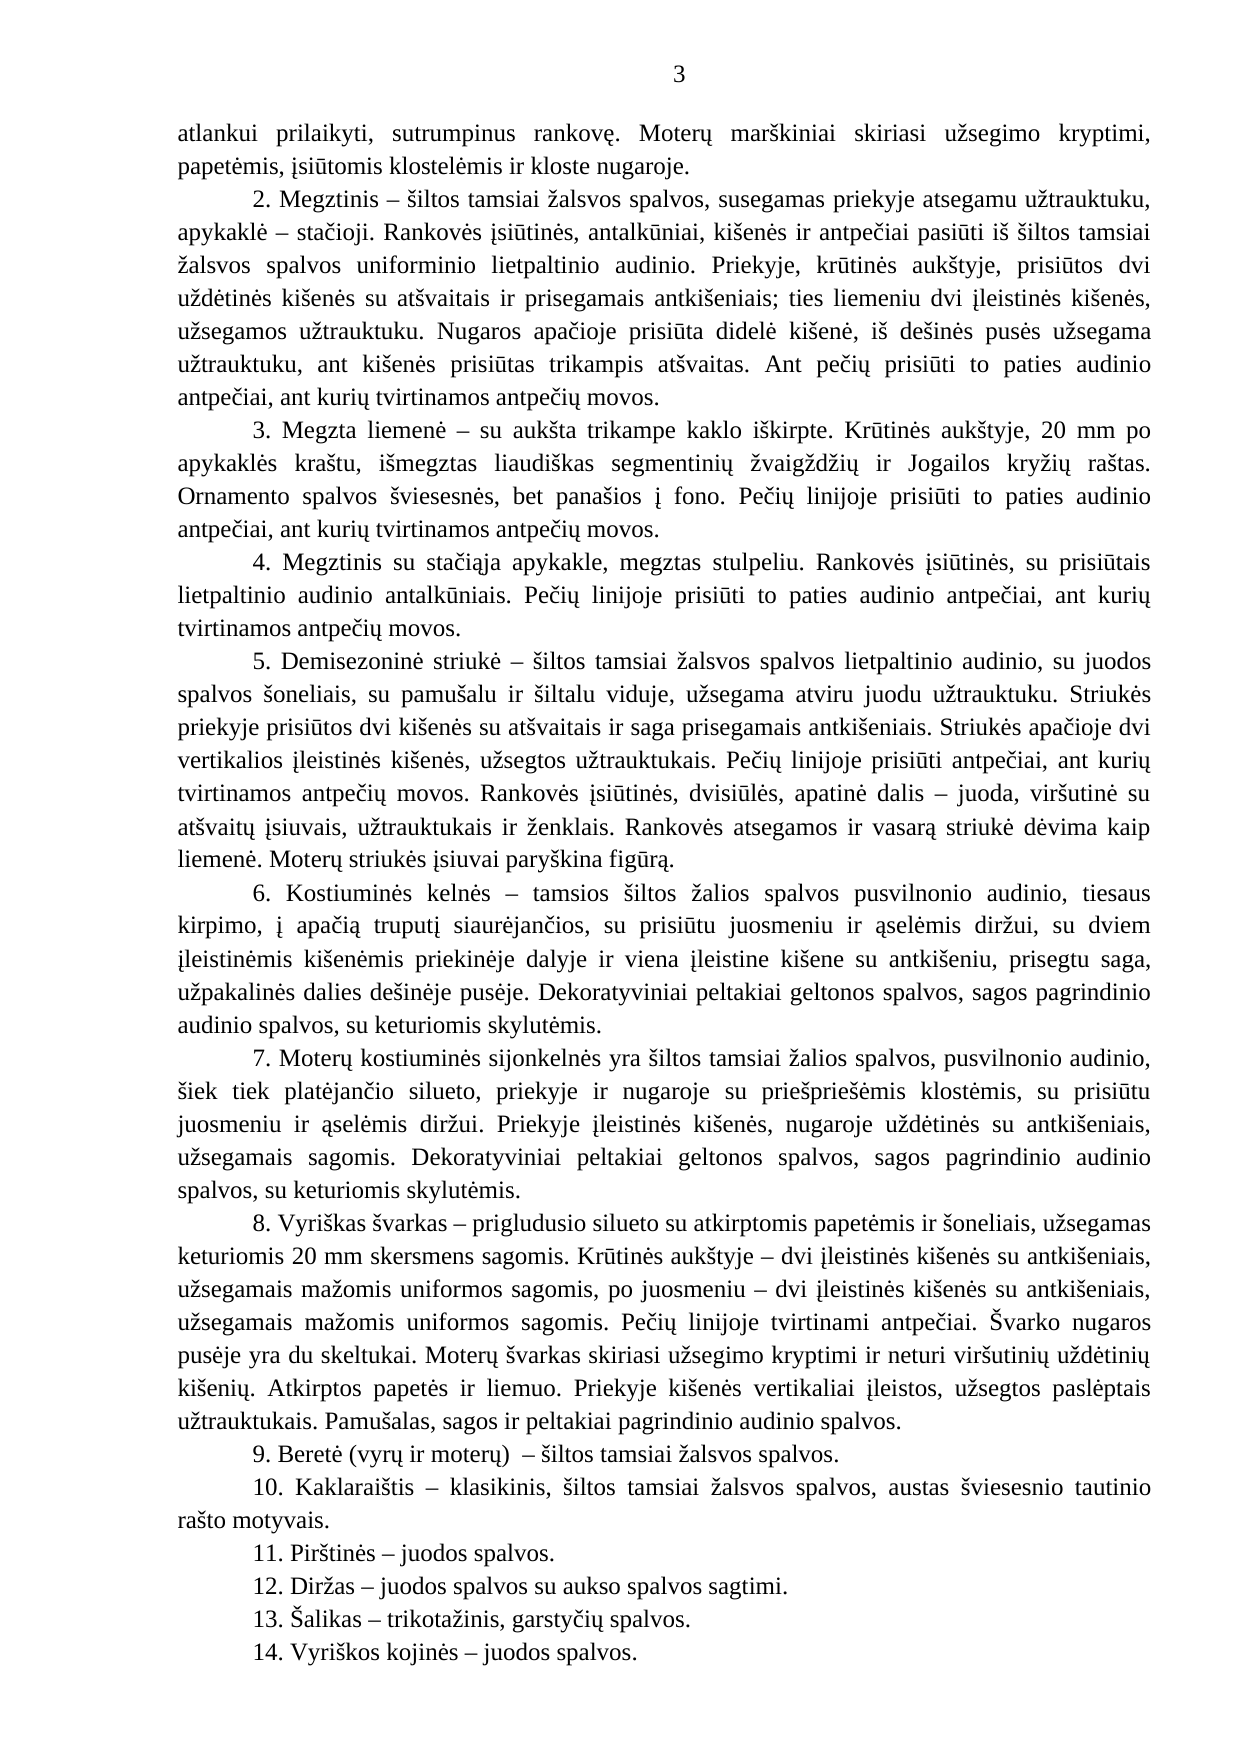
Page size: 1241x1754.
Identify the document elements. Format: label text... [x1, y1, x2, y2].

text 5. Demisezoninė striukė – šiltos tamsiai žalsvos spalvos lietpaltinio audinio, su juodos spalvos šoneliais, su pamušalu ir šiltalu viduje, užsegama atviru juodu užtrauktuku. Striukės priekyje prisiūtos dvi kišenės su atšvaitais ir saga prisegamais antkišeniais. Striukės apačioje dvi vertikalios įleistinės kišenės, užsegtos užtrauktukais. Pečių linijoje prisiūti antpečiai, ant kurių tvirtinamos antpečių movos. Rankovės įsiūtinės, dvisiūlės, apatinė dalis – juoda, viršutinė su atšvaitų įsiuvais, užtrauktukais ir ženklais. Rankovės atsegamos ir vasarą striukė dėvima kaip liemenė. Moterų striukės įsiuvai paryškina figūrą. [177, 646, 1152, 873]
text 11. Pirštinės – juodos spalvos. [177, 1538, 1152, 1567]
text 10. Kaklaraištis – klasikinis, šiltos tamsiai žalsvos spalvos, austas šviesesnio tautinio rašto motyvais. [177, 1472, 1152, 1534]
text 2. Megztinis – šiltos tamsiai žalsvos spalvos, susegamas priekyje atsegamu užtrauktuku, apykaklė – stačioji. Rankovės įsiūtinės, antalkūniai, kišenės ir antpečiai pasiūti iš šiltos tamsiai žalsvos spalvos uniforminio lietpaltinio audinio. Priekyje, krūtinės aukštyje, prisiūtos dvi uždėtinės kišenės su atšvaitais ir prisegamais antkišeniais; ties liemeniu dvi įleistinės kišenės, užsegamos užtrauktuku. Nugaros apačioje prisiūta didelė kišenė, iš dešinės pusės užsegama užtrauktuku, ant kišenės prisiūtas trikampis atšvaitas. Ant pečių prisiūti to paties audinio antpečiai, ant kurių tvirtinamos antpečių movos. [177, 184, 1152, 411]
text 8. Vyriškas švarkas – prigludusio silueto su atkirptomis papetėmis ir šoneliais, užsegamas keturiomis 20 mm skersmens sagomis. Krūtinės aukštyje – dvi įleistinės kišenės su antkišeniais, užsegamais mažomis uniformos sagomis, po juosmeniu – dvi įleistinės kišenės su antkišeniais, užsegamais mažomis uniformos sagomis. Pečių linijoje tvirtinami antpečiai. Švarko nugaros pusėje yra du skeltukai. Moterų švarkas skiriasi užsegimo kryptimi ir neturi viršutinių uždėtinių kišenių. Atkirptos papetės ir liemuo. Priekyje kišenės vertikaliai įleistos, užsegtos paslėptais užtrauktukais. Pamušalas, sagos ir peltakiai pagrindinio audinio spalvos. [177, 1208, 1152, 1435]
text 14. Vyriškos kojinės – juodos spalvos. [177, 1637, 1152, 1666]
text 4. Megztinis su stačiąja apykakle, megztas stulpeliu. Rankovės įsiūtinės, su prisiūtais lietpaltinio audinio antalkūniais. Pečių linijoje prisiūti to paties audinio antpečiai, ant kurių tvirtinamos antpečių movos. [177, 547, 1152, 642]
text 6. Kostiuminės kelnės – tamsios šiltos žalios spalvos pusvilnonio audinio, tiesaus kirpimo, į apačią truputį siaurėjančios, su prisiūtu juosmeniu ir ąselėmis diržui, su dviem įleistinėmis kišenėmis priekinėje dalyje ir viena įleistine kišene su antkišeniu, prisegtu saga, užpakalinės dalies dešinėje pusėje. Dekoratyviniai peltakiai geltonos spalvos, sagos pagrindinio audinio spalvos, su keturiomis skylutėmis. [177, 878, 1152, 1038]
text 3. Megzta liemenė – su aukšta trikampe kaklo iškirpte. Krūtinės aukštyje, 20 mm po apykaklės kraštu, išmegztas liaudiškas segmentinių žvaigždžių ir Jogailos kryžių raštas. Ornamento spalvos šviesesnės, bet panašios į fono. Pečių linijoje prisiūti to paties audinio antpečiai, ant kurių tvirtinamos antpečių movos. [177, 415, 1152, 543]
text 9. Beretė (vyrų ir moterų) – šiltos tamsiai žalsvos spalvos. [177, 1439, 1152, 1468]
text 12. Diržas – juodos spalvos su aukso spalvos sagtimi. [177, 1571, 1152, 1600]
text 13. Šalikas – trikotažinis, garstyčių spalvos. [177, 1604, 1152, 1633]
text 7. Moterų kostiuminės sijonkelnės yra šiltos tamsiai žalios spalvos, pusvilnonio audinio, šiek tiek platėjančio silueto, priekyje ir nugaroje su priešpriešėmis klostėmis, su prisiūtu juosmeniu ir ąselėmis diržui. Priekyje įleistinės kišenės, nugaroje uždėtinės su antkišeniais, užsegamais sagomis. Dekoratyviniai peltakiai geltonos spalvos, sagos pagrindinio audinio spalvos, su keturiomis skylutėmis. [177, 1043, 1152, 1203]
text atlankui prilaikyti, sutrumpinus rankovę. Moterų marškiniai skiriasi užsegimo kryptimi, papetėmis, įsiūtomis klostelėmis ir kloste nugaroje. [177, 118, 1152, 180]
